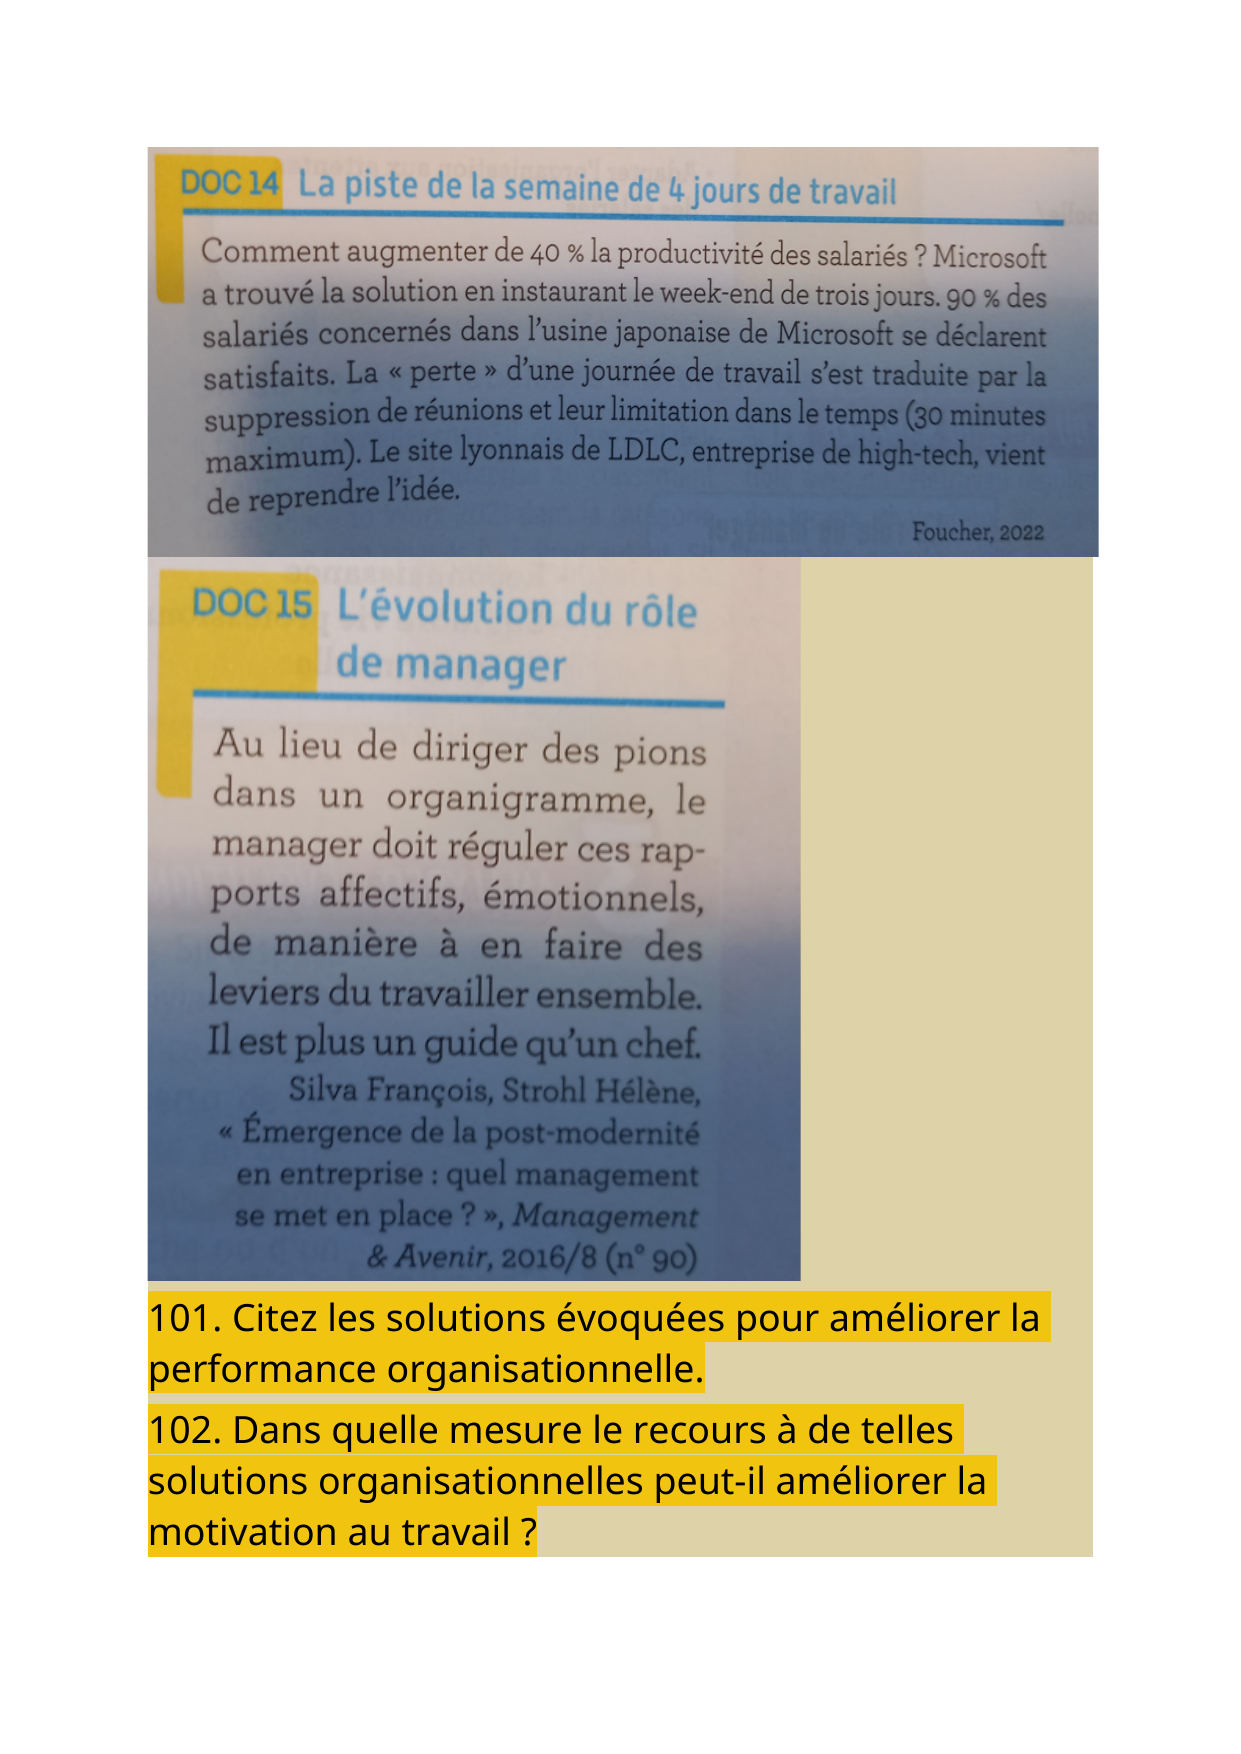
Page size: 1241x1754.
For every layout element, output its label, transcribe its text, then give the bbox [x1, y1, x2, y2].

text [801, 557, 1093, 1281]
text 102. Dans quelle mesure le recours à de telles solutions organisationnelles peut-il améliorer la motivation au travail ? [148, 1403, 1093, 1557]
text 101. Citez les solutions évoquées pour améliorer la performance organisationnelle. [148, 1291, 1093, 1393]
